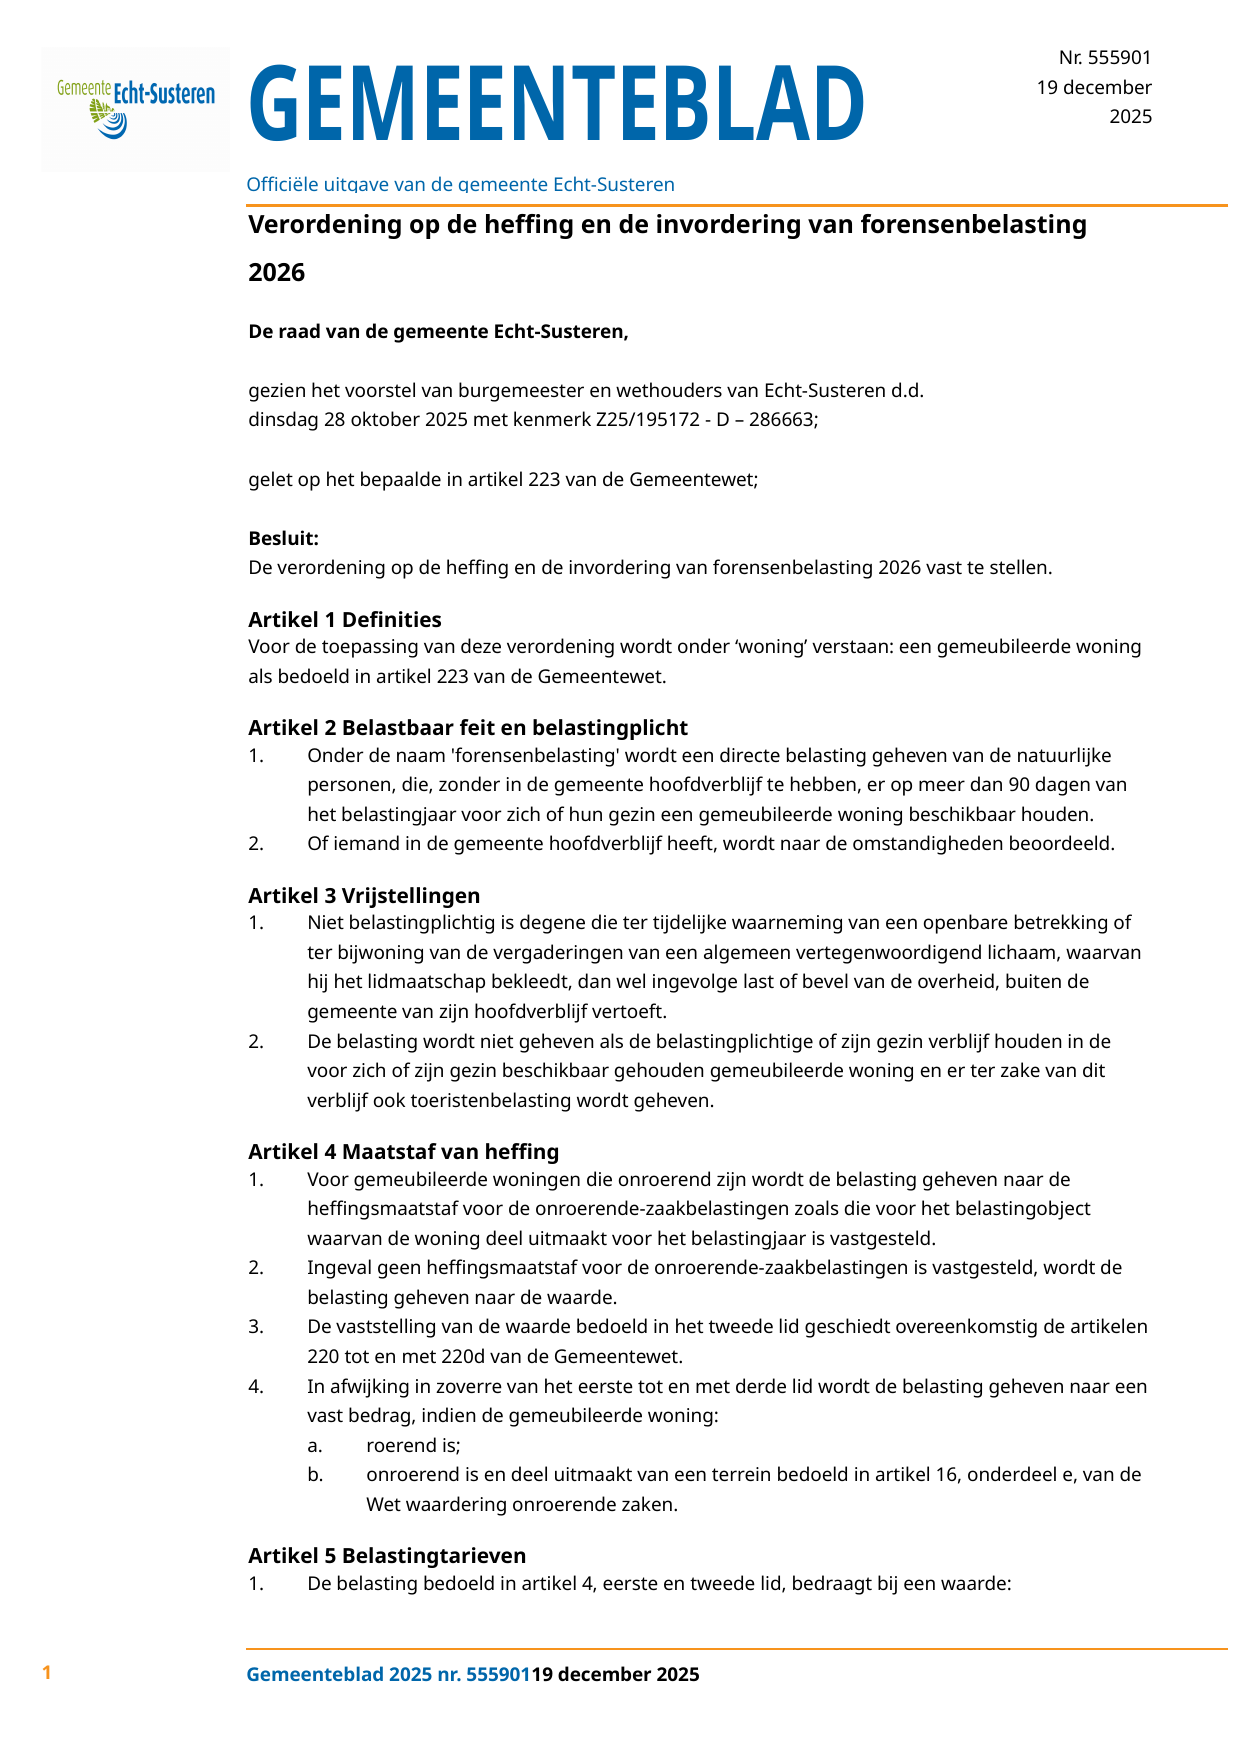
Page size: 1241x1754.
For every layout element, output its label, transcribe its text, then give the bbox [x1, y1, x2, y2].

list De belasting wordt niet geheven als de belastingplichtige of zijn gezin verblijf houden in de voor zich of zijn gezin beschikbaar gehouden gemeubileerde woning en er ter zake van dit verblijf ook toeristenbelasting wordt geheven. [248, 1028, 1152, 1113]
list roerend is; [307, 1432, 1152, 1458]
list In afwijking in zoverre van het eerste tot en met derde lid wordt de belasting geheven naar een vast bedrag, indien de gemeubileerde woning: [248, 1373, 1152, 1428]
text Besluit: [248, 525, 1152, 551]
list onroerend is en deel uitmaakt van een terrein bedoeld in artikel 16, onderdeel e, van de Wet waardering onroerende zaken. [307, 1462, 1152, 1517]
text Artikel 5 Belastingtarieven [248, 1542, 1152, 1570]
text gezien het voorstel van burgemeester en wethouders van Echt-Susteren d.d. [248, 377, 1152, 403]
picture [41, 47, 231, 172]
list Niet belastingplichtig is degene die ter tijdelijke waarneming van een openbare betrekking of ter bijwoning van de vergaderingen van een algemeen vertegenwoordigend lichaam, waarvan hij het lidmaatschap bekleedt, dan wel ingevolge last of bevel van de overheid, buiten de gemeente van zijn hoofdverblijf vertoeft. [248, 909, 1152, 1024]
text Artikel 1 Definities [248, 605, 1152, 633]
text De verordening op de heffing en de invordering van forensenbelasting 2026 vast te stellen. [248, 554, 1152, 580]
list Of iemand in de gemeente hoofdverblijf heeft, wordt naar de omstandigheden beoordeeld. [248, 831, 1152, 856]
list Voor gemeubileerde woningen die onroerend zijn wordt de belasting geheven naar de heffingsmaatstaf voor de onroerende-zaakbelastingen zoals die voor het belastingobject waarvan de woning deel uitmaakt voor het belastingjaar is vastgesteld. [248, 1166, 1152, 1251]
list De vaststelling van de waarde bedoeld in het tweede lid geschiedt overeenkomstig de artikelen 220 tot en met 220d van de Gemeentewet. [248, 1314, 1152, 1369]
text Artikel 2 Belastbaar feit en belastingplicht [248, 713, 1152, 742]
text Voor de toepassing van deze verordening wordt onder ‘woning’ verstaan: een gemeubileerde woning als bedoeld in artikel 223 van de Gemeentewet. [248, 633, 1152, 689]
text Verordening op de heffing en de invordering van forensenbelasting 2026 [248, 207, 1152, 288]
text Artikel 3 Vrijstellingen [248, 881, 1152, 909]
text De raad van de gemeente Echt-Susteren, [248, 318, 1152, 344]
list Ingeval geen heffingsmaatstaf voor de onroerende-zaakbelastingen is vastgesteld, wordt de belasting geheven naar de waarde. [248, 1254, 1152, 1310]
text gelet op het bepaalde in artikel 223 van de Gemeentewet; [248, 466, 1152, 492]
list De belasting bedoeld in artikel 4, eerste en tweede lid, bedraagt bij een waarde: [248, 1570, 1152, 1596]
text Artikel 4 Maatstaf van heffing [248, 1137, 1152, 1166]
list Onder de naam 'forensenbelasting' wordt een directe belasting geheven van de natuurlijke personen, die, zonder in de gemeente hoofdverblijf te hebben, er op meer dan 90 dagen van het belastingjaar voor zich of hun gezin een gemeubileerde woning beschikbaar houden. [248, 742, 1152, 827]
text dinsdag 28 oktober 2025 met kenmerk Z25/195172 - D – 286663; [248, 407, 1152, 432]
